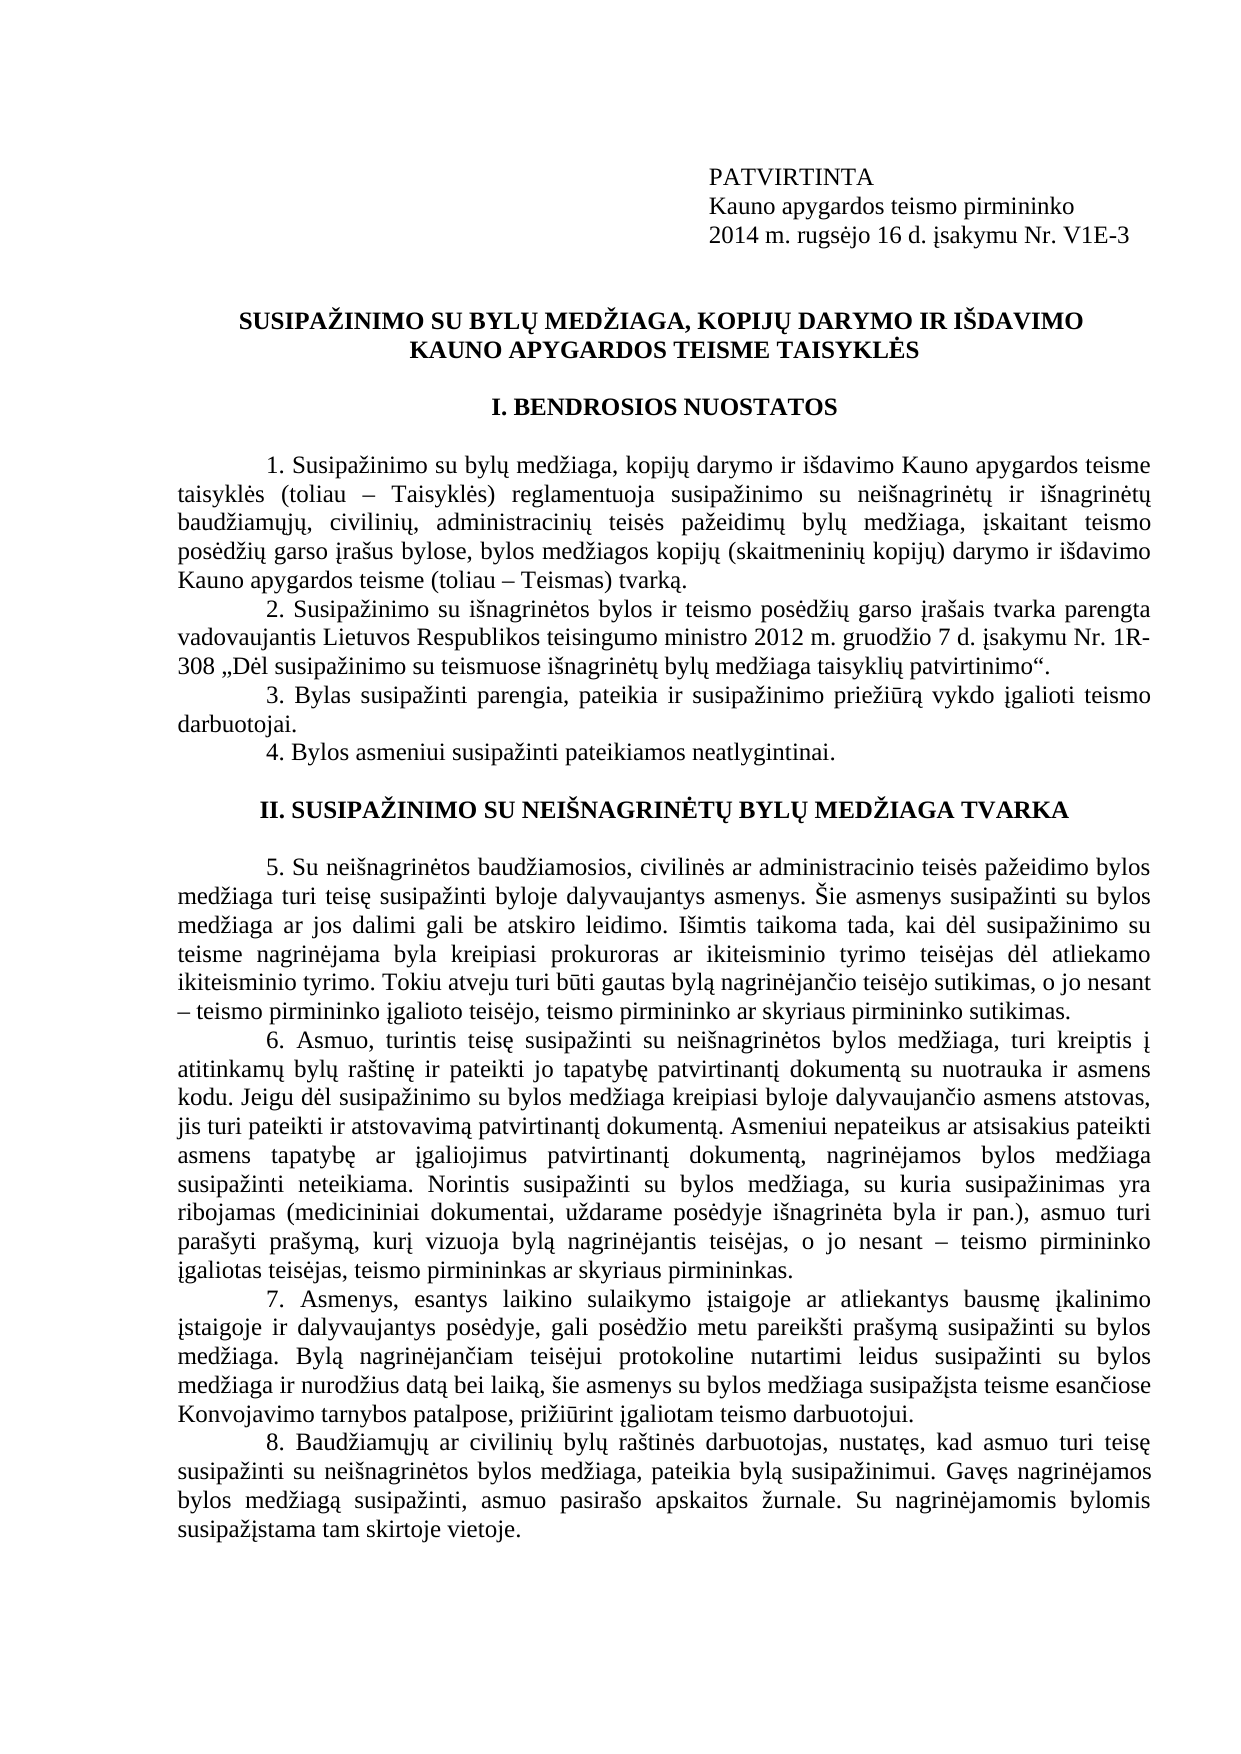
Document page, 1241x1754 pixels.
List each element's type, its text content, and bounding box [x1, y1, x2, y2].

text 7. Asmenys, esantys laikino sulaikymo įstaigoje ar atliekantys bausmę įkalinimo įstaigoje ir dalyvaujantys posėdyje, gali posėdžio metu pareikšti prašymą susipažinti su bylos medžiaga. Bylą nagrinėjančiam teisėjui protokoline nutartimi leidus susipažinti su bylos medžiaga ir nurodžius datą bei laiką, šie asmenys su bylos medžiaga susipažįsta teisme esančiose Konvojavimo tarnybos patalpose, prižiūrint įgaliotam teismo darbuotojui. [177, 1284, 1152, 1427]
text 2. Susipažinimo su išnagrinėtos bylos ir teismo posėdžių garso įrašais tvarka parengta vadovaujantis Lietuvos Respublikos teisingumo ministro 2012 m. gruodžio 7 d. įsakymu Nr. 1R-308 „Dėl susipažinimo su teismuose išnagrinėtų bylų medžiaga taisyklių patvirtinimo“. [177, 594, 1152, 680]
text 4. Bylos asmeniui susipažinti pateikiamos neatlygintinai. [177, 737, 1152, 766]
text SUSIPAŽINIMO SU BYLŲ MEDŽIAGA, KOPIJŲ DARYMO IR IŠDAVIMO [177, 306, 1152, 335]
text Kauno apygardos teismo pirmininko [709, 191, 1152, 220]
text 2014 m. rugsėjo 16 d. įsakymu Nr. V1E-3 [709, 220, 1211, 249]
text 8. Baudžiamųjų ar civilinių bylų raštinės darbuotojas, nustatęs, kad asmuo turi teisę susipažinti su neišnagrinėtos bylos medžiaga, pateikia bylą susipažinimui. Gavęs nagrinėjamos bylos medžiagą susipažinti, asmuo pasirašo apskaitos žurnale. Su nagrinėjamomis bylomis susipažįstama tam skirtoje vietoje. [177, 1427, 1152, 1542]
text 6. Asmuo, turintis teisę susipažinti su neišnagrinėtos bylos medžiaga, turi kreiptis į atitinkamų bylų raštinę ir pateikti jo tapatybę patvirtinantį dokumentą su nuotrauka ir asmens kodu. Jeigu dėl susipažinimo su bylos medžiaga kreipiasi byloje dalyvaujančio asmens atstovas, jis turi pateikti ir atstovavimą patvirtinantį dokumentą. Asmeniui nepateikus ar atsisakius pateikti asmens tapatybę ar įgaliojimus patvirtinantį dokumentą, nagrinėjamos bylos medžiaga susipažinti neteikiama. Norintis susipažinti su bylos medžiaga, su kuria susipažinimas yra ribojamas (medicininiai dokumentai, uždarame posėdyje išnagrinėta byla ir pan.), asmuo turi parašyti prašymą, kurį vizuoja bylą nagrinėjantis teisėjas, o jo nesant – teismo pirmininko įgaliotas teisėjas, teismo pirmininkas ar skyriaus pirmininkas. [177, 1025, 1152, 1284]
text 5. Su neišnagrinėtos baudžiamosios, civilinės ar administracinio teisės pažeidimo bylos medžiaga turi teisę susipažinti byloje dalyvaujantys asmenys. Šie asmenys susipažinti su bylos medžiaga ar jos dalimi gali be atskiro leidimo. Išimtis taikoma tada, kai dėl susipažinimo su teisme nagrinėjama byla kreipiasi prokuroras ar ikiteisminio tyrimo teisėjas dėl atliekamo ikiteisminio tyrimo. Tokiu atveju turi būti gautas bylą nagrinėjančio teisėjo sutikimas, o jo nesant – teismo pirmininko įgalioto teisėjo, teismo pirmininko ar skyriaus pirmininko sutikimas. [177, 852, 1152, 1025]
text PATVIRTINTA [709, 162, 1152, 191]
text 1. Susipažinimo su bylų medžiaga, kopijų darymo ir išdavimo Kauno apygardos teisme taisyklės (toliau – Taisyklės) reglamentuoja susipažinimo su neišnagrinėtų ir išnagrinėtų baudžiamųjų, civilinių, administracinių teisės pažeidimų bylų medžiaga, įskaitant teismo posėdžių garso įrašus bylose, bylos medžiagos kopijų (skaitmeninių kopijų) darymo ir išdavimo Kauno apygardos teisme (toliau – Teismas) tvarką. [177, 450, 1152, 594]
text I. BENDROSIOS NUOSTATOS [177, 392, 1152, 421]
text KAUNO APYGARDOS TEISME TAISYKLĖS [177, 335, 1152, 364]
text 3. Bylas susipažinti parengia, pateikia ir susipažinimo priežiūrą vykdo įgalioti teismo darbuotojai. [177, 680, 1152, 737]
text II. SUSIPAŽINIMO SU NEIŠNAGRINĖTŲ BYLŲ MEDŽIAGA TVARKA [177, 795, 1152, 824]
